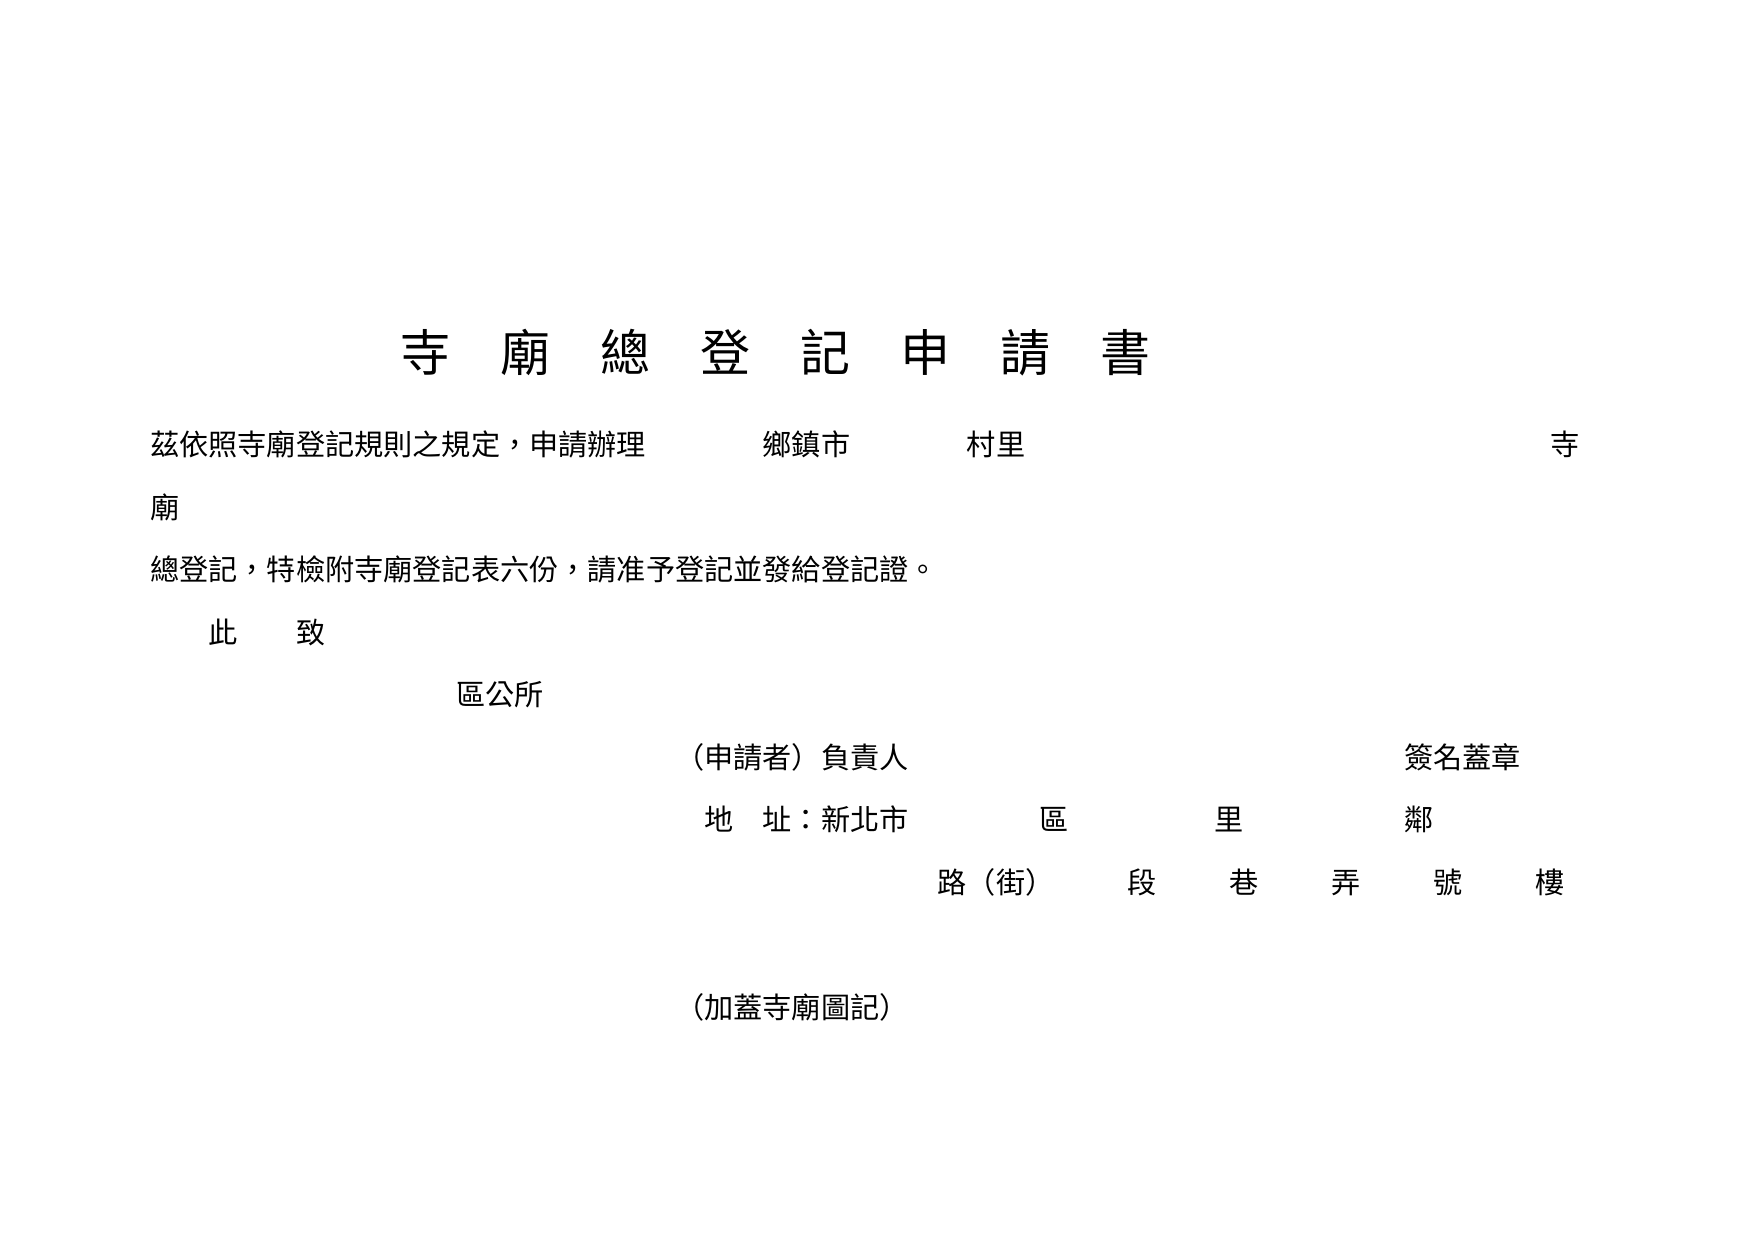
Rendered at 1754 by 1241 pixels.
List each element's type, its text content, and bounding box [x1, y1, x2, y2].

text （加蓋寺廟圖記） [150, 964, 1604, 1026]
text 總登記，特檢附寺廟登記表六份，請准予登記並發給登記證。 [150, 526, 1604, 589]
text （申請者）負責人 簽名蓋章 [150, 714, 1604, 776]
text 路（街） 段 巷 弄 號 樓 [150, 839, 1604, 901]
text 區公所 [150, 651, 1604, 714]
text 地 址：新北市 區 里 鄰 [150, 776, 1604, 839]
text 此 致 [150, 589, 1604, 651]
text 寺 廟 總 登 記 申 請 書 [150, 276, 1604, 401]
text 茲依照寺廟登記規則之規定，申請辦理 鄉鎮市 村里 寺廟 [150, 401, 1604, 526]
